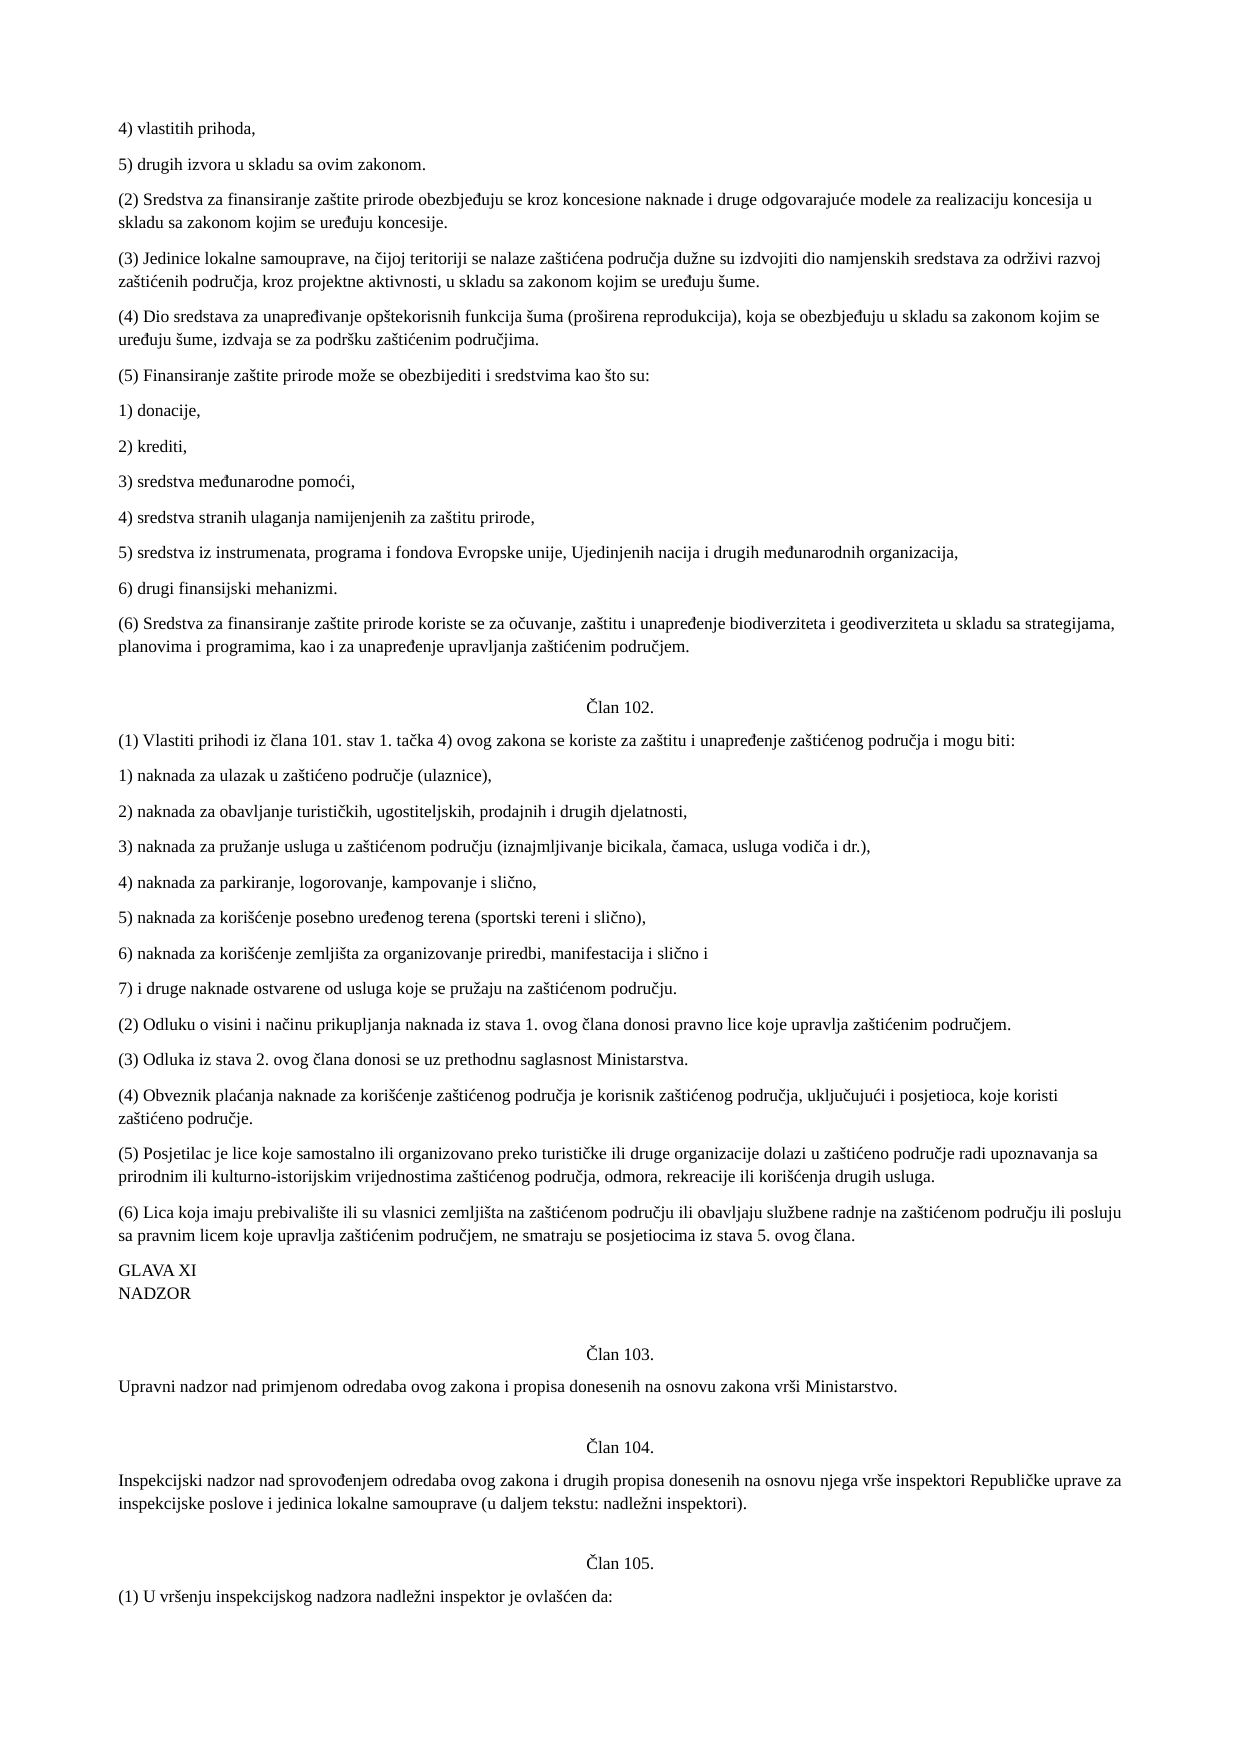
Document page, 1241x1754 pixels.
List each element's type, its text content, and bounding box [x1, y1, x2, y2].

text (2) Odluku o visini i načinu prikupljanja naknada iz stava 1. ovog člana donosi pravno lice koje upravlja zaštićenim područjem. [118, 1014, 1122, 1034]
text 7) i druge naknade ostvarene od usluga koje se pružaju na zaštićenom području. [118, 978, 1122, 998]
subtitle Član 104. [118, 1437, 1122, 1457]
text (6) Sredstva za finansiranje zaštite prirode koriste se za očuvanje, zaštitu i unapređenje biodiverziteta i geodiverziteta u skladu sa strategijama, planovima i programima, kao i za unapređenje upravljanja zaštićenim područjem. [118, 613, 1122, 657]
text (3) Odluka iz stava 2. ovog člana donosi se uz prethodnu saglasnost Ministarstva. [118, 1049, 1122, 1069]
text (6) Lica koja imaju prebivalište ili su vlasnici zemljišta na zaštićenom području ili obavljaju službene radnje na zaštićenom području ili posluju sa pravnim licem koje upravlja zaštićenim područjem, ne smatraju se posjetiocima iz stava 5. ovog člana. [118, 1202, 1122, 1245]
text 2) krediti, [118, 436, 1122, 456]
subtitle Član 103. [118, 1344, 1122, 1364]
subtitle Član 105. [118, 1553, 1122, 1573]
text GLAVA XI NADZOR [118, 1260, 1122, 1303]
text 1) donacije, [118, 400, 1122, 420]
text 5) sredstva iz instrumenata, programa i fondova Evropske unije, Ujedinjenih nacija i drugih međunarodnih organizacija, [118, 542, 1122, 562]
text 6) naknada za korišćenje zemljišta za organizovanje priredbi, manifestacija i slično i [118, 943, 1122, 963]
text 5) drugih izvora u skladu sa ovim zakonom. [118, 154, 1122, 174]
text 6) drugi finansijski mehanizmi. [118, 578, 1122, 598]
text 2) naknada za obavljanje turističkih, ugostiteljskih, prodajnih i drugih djelatnosti, [118, 801, 1122, 821]
text (5) Finansiranje zaštite prirode može se obezbijediti i sredstvima kao što su: [118, 365, 1122, 385]
text Inspekcijski nadzor nad sprovođenjem odredaba ovog zakona i drugih propisa donesenih na osnovu njega vrše inspektori Republičke uprave za inspekcijske poslove i jedinica lokalne samouprave (u daljem tekstu: nadležni inspektori). [118, 1470, 1122, 1513]
subtitle Član 102. [118, 697, 1122, 717]
text (4) Dio sredstava za unapređivanje opštekorisnih funkcija šuma (proširena reprodukcija), koja se obezbjeđuju u skladu sa zakonom kojim se uređuju šume, izdvaja se za podršku zaštićenim područjima. [118, 306, 1122, 349]
text (3) Jedinice lokalne samouprave, na čijoj teritoriji se nalaze zaštićena područja dužne su izdvojiti dio namjenskih sredstava za održivi razvoj zaštićenih područja, kroz projektne aktivnosti, u skladu sa zakonom kojim se uređuju šume. [118, 248, 1122, 291]
text (1) Vlastiti prihodi iz člana 101. stav 1. tačka 4) ovog zakona se koriste za zaštitu i unapređenje zaštićenog područja i mogu biti: [118, 729, 1122, 750]
text Upravni nadzor nad primjenom odredaba ovog zakona i propisa donesenih na osnovu zakona vrši Ministarstvo. [118, 1377, 1122, 1397]
text 1) naknada za ulazak u zaštićeno područje (ulaznice), [118, 765, 1122, 785]
text (1) U vršenju inspekcijskog nadzora nadležni inspektor je ovlašćen da: [118, 1586, 1122, 1606]
text (4) Obveznik plaćanja naknade za korišćenje zaštićenog područja je korisnik zaštićenog područja, uključujući i posjetioca, koje koristi zaštićeno područje. [118, 1085, 1122, 1128]
text 4) vlastitih prihoda, [118, 118, 1122, 138]
text (2) Sredstva za finansiranje zaštite prirode obezbjeđuju se kroz koncesione naknade i druge odgovarajuće modele za realizaciju koncesija u skladu sa zakonom kojim se uređuju koncesije. [118, 189, 1122, 232]
text 3) naknada za pružanje usluga u zaštićenom području (iznajmljivanje bicikala, čamaca, usluga vodiča i dr.), [118, 836, 1122, 856]
text 4) sredstva stranih ulaganja namijenjenih za zaštitu prirode, [118, 507, 1122, 527]
text 3) sredstva međunarodne pomoći, [118, 471, 1122, 491]
text (5) Posjetilac je lice koje samostalno ili organizovano preko turističke ili druge organizacije dolazi u zaštićeno područje radi upoznavanja sa prirodnim ili kulturno-istorijskim vrijednostima zaštićenog područja, odmora, rekreacije ili korišćenja drugih usluga. [118, 1143, 1122, 1186]
text 4) naknada za parkiranje, logorovanje, kampovanje i slično, [118, 872, 1122, 892]
text 5) naknada za korišćenje posebno uređenog terena (sportski tereni i slično), [118, 907, 1122, 927]
